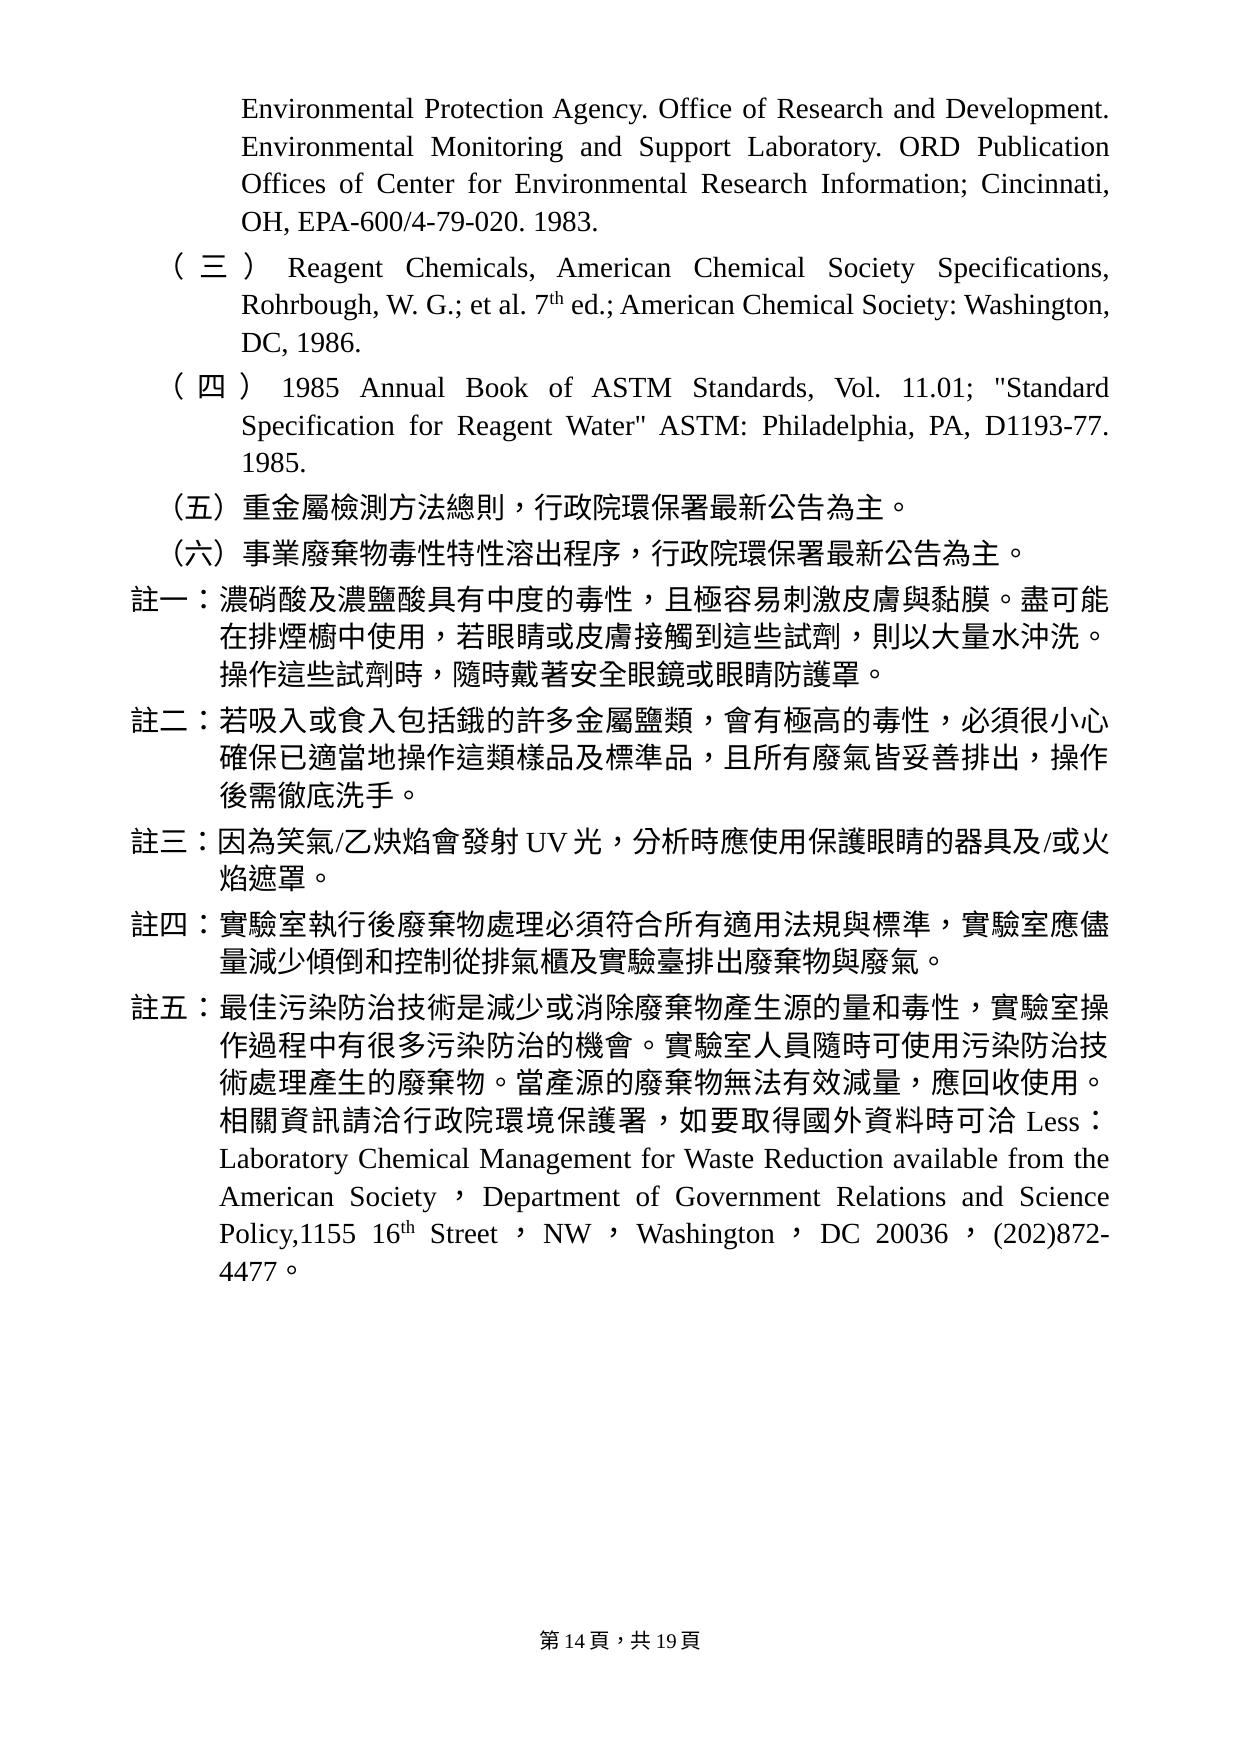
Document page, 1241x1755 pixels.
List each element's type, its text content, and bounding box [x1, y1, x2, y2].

text 註一：濃硝酸及濃鹽酸具有中度的毒性，且極容易刺激皮膚與黏膜。盡可能在排煙櫥中使用，若眼睛或皮膚接觸到這些試劑，則以大量水沖洗。操作這些試劑時，隨時戴著安全眼鏡或眼睛防護罩。 [130, 580, 1110, 693]
text 註四：實驗室執行後廢棄物處理必須符合所有適用法規與標準，實驗室應儘量減少傾倒和控制從排氣櫃及實驗臺排出廢棄物與廢氣。 [130, 905, 1110, 980]
text （六）事業廢棄物毒性特性溶出程序，行政院環保署最新公告為主。 [155, 534, 1110, 572]
text Environmental Protection Agency. Office of Research and Development. Environmental Monitoring and Support Laboratory. ORD Publication Offices of Center for Environmental Research Information; Cincinnati, OH, EPA-600/4-79-020. 1983. [155, 89, 1110, 239]
text （三）Reagent Chemicals, American Chemical Society Specifications, Rohrbough, W. G.; et al. 7th ed.; American Chemical Society: Washington, DC, 1986. [155, 247, 1110, 359]
text 註五：最佳污染防治技術是減少或消除廢棄物產生源的量和毒性，實驗室操作過程中有很多污染防治的機會。實驗室人員隨時可使用污染防治技術處理產生的廢棄物。當產源的廢棄物無法有效減量，應回收使用。相關資訊請洽行政院環境保護署，如要取得國外資料時可洽Less：Laboratory Chemical Management for Waste Reduction available from the American Society，Department of Government Relations and Science Policy,1155 16th Street，NW，Washington，DC 20036，(202)872-4477。 [130, 989, 1110, 1289]
text 註二：若吸入或食入包括鋨的許多金屬鹽類，會有極高的毒性，必須很小心確保已適當地操作這類樣品及標準品，且所有廢氣皆妥善排出，操作後需徹底洗手。 [130, 701, 1110, 814]
text （五）重金屬檢測方法總則，行政院環保署最新公告為主。 [155, 489, 1110, 526]
text （四）1985 Annual Book of ASTM Standards, Vol. 11.01; "Standard Specification for Reagent Water" ASTM: Philadelphia, PA, D1193-77. 1985. [155, 368, 1110, 480]
text 註三：因為笑氣/乙炔焰會發射UV光，分析時應使用保護眼睛的器具及/或火焰遮罩。 [130, 822, 1110, 897]
